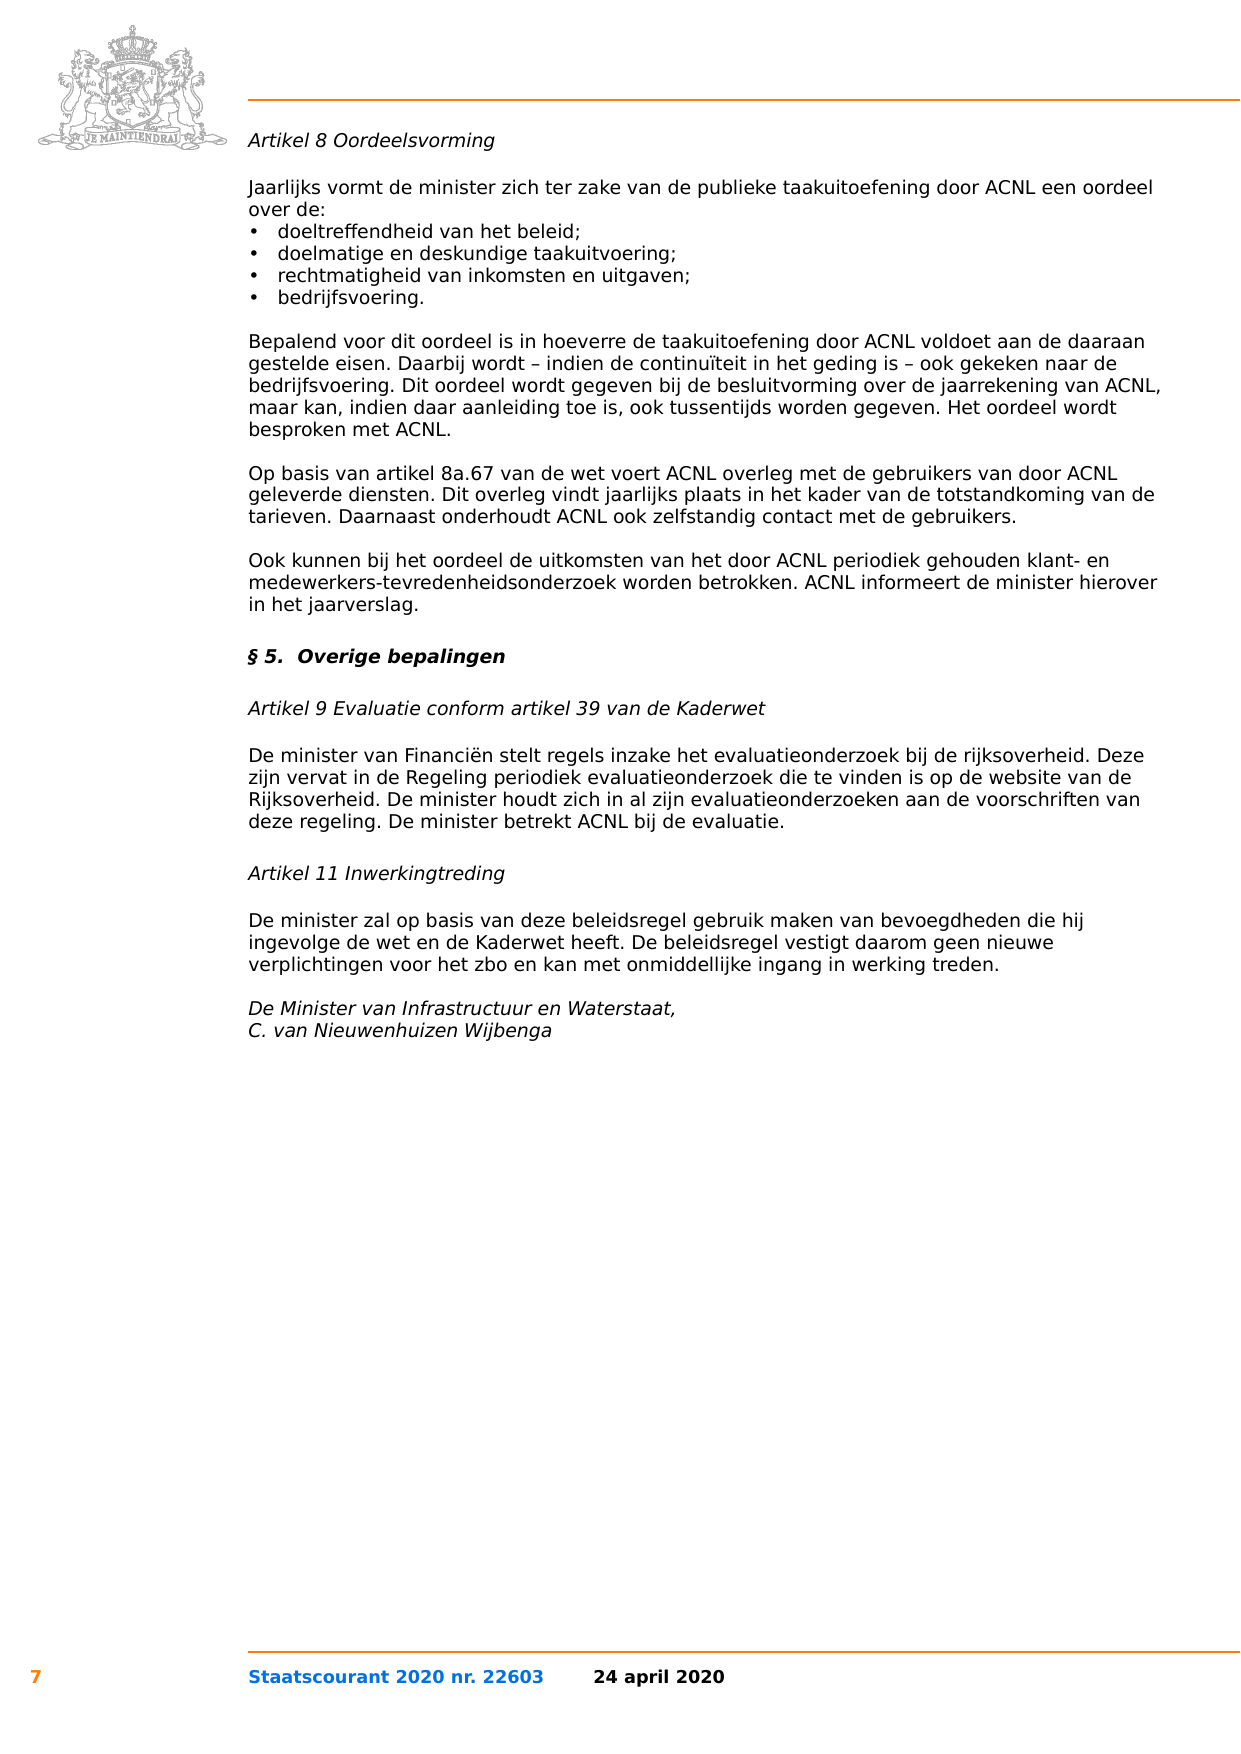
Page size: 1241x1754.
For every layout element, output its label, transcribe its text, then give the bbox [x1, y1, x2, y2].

text De Minister van Infrastructuur en Waterstaat, C. van Nieuwenhuizen Wijbenga [248, 998, 1163, 1042]
text De minister zal op basis van deze beleidsregel gebruik maken van bevoegdheden die hij ingevolge de wet en de Kaderwet heeft. De beleidsregel vestigt daarom geen nieuwe verplichtingen voor het zbo en kan met onmiddellijke ingang in werking treden. [248, 910, 1163, 976]
text Ook kunnen bij het oordeel de uitkomsten van het door ACNL periodiek gehouden klant- en medewerkers-tevredenheidsonderzoek worden betrokken. ACNL informeert de minister hierover in het jaarverslag. [248, 550, 1163, 616]
text Op basis van artikel 8a.67 van de wet voert ACNL overleg met de gebruikers van door ACNL geleverde diensten. Dit overleg vindt jaarlijks plaats in het kader van de totstandkoming van de tarieven. Daarnaast onderhoudt ACNL ook zelfstandig contact met de gebruikers. [248, 462, 1163, 528]
subtitle Artikel 9 Evaluatie conform artikel 39 van de Kaderwet [248, 698, 1163, 720]
picture [38, 25, 227, 150]
text De minister van Financiën stelt regels inzake het evaluatieonderzoek bij de rijksoverheid. Deze zijn vervat in de Regeling periodiek evaluatieonderzoek die te vinden is op de website van de Rijksoverheid. De minister houdt zich in al zijn evaluatieonderzoeken aan de voorschriften van deze regeling. De minister betrekt ACNL bij de evaluatie. [248, 745, 1163, 833]
text • bedrijfsvoering. [248, 287, 1163, 309]
text • doelmatige en deskundige taakuitvoering; [248, 243, 1163, 265]
subtitle § 5. Overige bepalingen [248, 646, 1163, 668]
text Bepalend voor dit oordeel is in hoeverre de taakuitoefening door ACNL voldoet aan de daaraan gestelde eisen. Daarbij wordt – indien de continuïteit in het geding is – ook gekeken naar de bedrijfsvoering. Dit oordeel wordt gegeven bij de besluitvorming over de jaarrekening van ACNL, maar kan, indien daar aanleiding toe is, ook tussentijds worden gegeven. Het oordeel wordt besproken met ACNL. [248, 331, 1163, 441]
text Jaarlijks vormt de minister zich ter zake van de publieke taakuitoefening door ACNL een oordeel over de: [248, 177, 1163, 221]
subtitle Artikel 8 Oordeelsvorming [248, 130, 1163, 152]
text • doeltreffendheid van het beleid; [248, 221, 1163, 243]
subtitle Artikel 11 Inwerkingtreding [248, 863, 1163, 885]
text • rechtmatigheid van inkomsten en uitgaven; [248, 265, 1163, 287]
